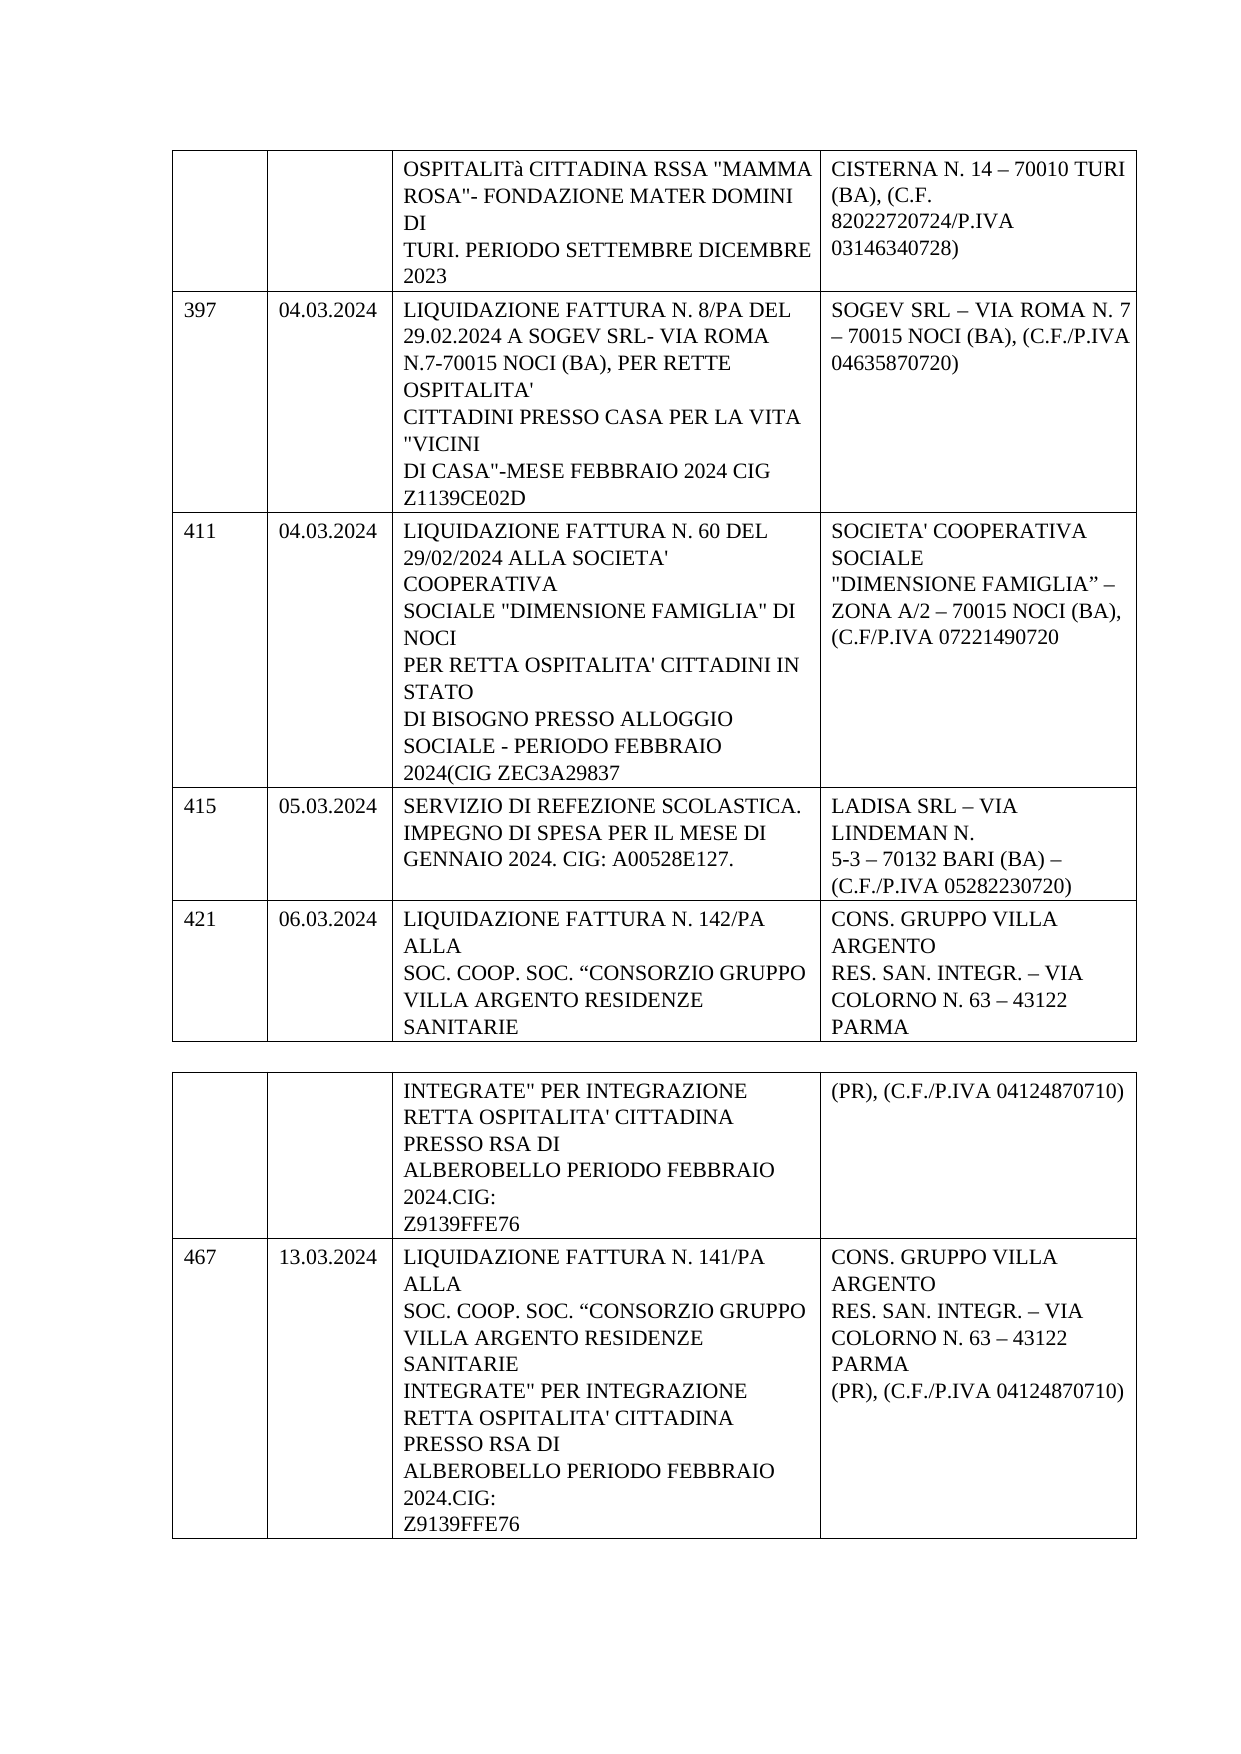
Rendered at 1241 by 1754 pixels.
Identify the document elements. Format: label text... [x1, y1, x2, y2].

table_cell 411 [173, 513, 267, 787]
table_cell [268, 151, 392, 291]
table_cell 04.03.2024 [268, 292, 392, 512]
table_cell LIQUIDAZIONE FATTURA N. 141/PA ALLA SOC. COOP. SOC. “CONSORZIO GRUPPO VILLA ARGENTO RESIDENZE SANITARIE INTEGRATE" PER INTEGRAZIONE RETTA OSPITALITA' CITTADINA PRESSO RSA DI ALBEROBELLO PERIODO FEBBRAIO 2024.CIG: Z9139FFE76 [393, 1239, 820, 1538]
table_cell LIQUIDAZIONE FATTURA N. 8/PA DEL 29.02.2024 A SOGEV SRL- VIA ROMA N.7-70015 NOCI (BA), PER RETTE OSPITALITA' CITTADINI PRESSO CASA PER LA VITA "VICINI DI CASA"-MESE FEBBRAIO 2024 CIG Z1139CE02D [393, 292, 820, 512]
table_cell OSPITALITà CITTADINA RSSA "MAMMA ROSA"- FONDAZIONE MATER DOMINI DI TURI. PERIODO SETTEMBRE DICEMBRE 2023 [393, 151, 820, 291]
table_cell 05.03.2024 [268, 788, 392, 900]
table_cell LIQUIDAZIONE FATTURA N. 60 DEL 29/02/2024 ALLA SOCIETA' COOPERATIVA SOCIALE "DIMENSIONE FAMIGLIA" DI NOCI PER RETTA OSPITALITA' CITTADINI IN STATO DI BISOGNO PRESSO ALLOGGIO SOCIALE - PERIODO FEBBRAIO 2024(CIG ZEC3A29837 [393, 513, 820, 787]
table_cell CONS. GRUPPO VILLA ARGENTO RES. SAN. INTEGR. – VIA COLORNO N. 63 – 43122 PARMA (PR), (C.F./P.IVA 04124870710) [821, 1239, 1136, 1538]
table_cell 415 [173, 788, 267, 900]
table_cell 397 [173, 292, 267, 512]
table_cell CONS. GRUPPO VILLA ARGENTO RES. SAN. INTEGR. – VIA COLORNO N. 63 – 43122 PARMA [821, 901, 1136, 1041]
table_cell 13.03.2024 [268, 1239, 392, 1538]
table_cell 04.03.2024 [268, 513, 392, 787]
table_cell SERVIZIO DI REFEZIONE SCOLASTICA. IMPEGNO DI SPESA PER IL MESE DI GENNAIO 2024. CIG: A00528E127. [393, 788, 820, 900]
table_cell [173, 151, 267, 291]
table_cell 467 [173, 1239, 267, 1538]
table_cell SOCIETA' COOPERATIVA SOCIALE "DIMENSIONE FAMIGLIA” – ZONA A/2 – 70015 NOCI (BA), (C.F/P.IVA 07221490720 [821, 513, 1136, 787]
table_header (PR), (C.F./P.IVA 04124870710) [821, 1073, 1136, 1238]
table_cell CISTERNA N. 14 – 70010 TURI (BA), (C.F. 82022720724/P.IVA 03146340728) [821, 151, 1136, 291]
table_header [268, 1073, 392, 1238]
table_header [173, 1073, 267, 1238]
table_cell LIQUIDAZIONE FATTURA N. 142/PA ALLA SOC. COOP. SOC. “CONSORZIO GRUPPO VILLA ARGENTO RESIDENZE SANITARIE [393, 901, 820, 1041]
table_header INTEGRATE" PER INTEGRAZIONE RETTA OSPITALITA' CITTADINA PRESSO RSA DI ALBEROBELLO PERIODO FEBBRAIO 2024.CIG: Z9139FFE76 [393, 1073, 820, 1238]
table_cell SOGEV SRL – VIA ROMA N. 7 – 70015 NOCI (BA), (C.F./P.IVA 04635870720) [821, 292, 1136, 512]
table_cell 421 [173, 901, 267, 1041]
table_cell LADISA SRL – VIA LINDEMAN N. 5-3 – 70132 BARI (BA) – (C.F./P.IVA 05282230720) [821, 788, 1136, 900]
table_cell 06.03.2024 [268, 901, 392, 1041]
